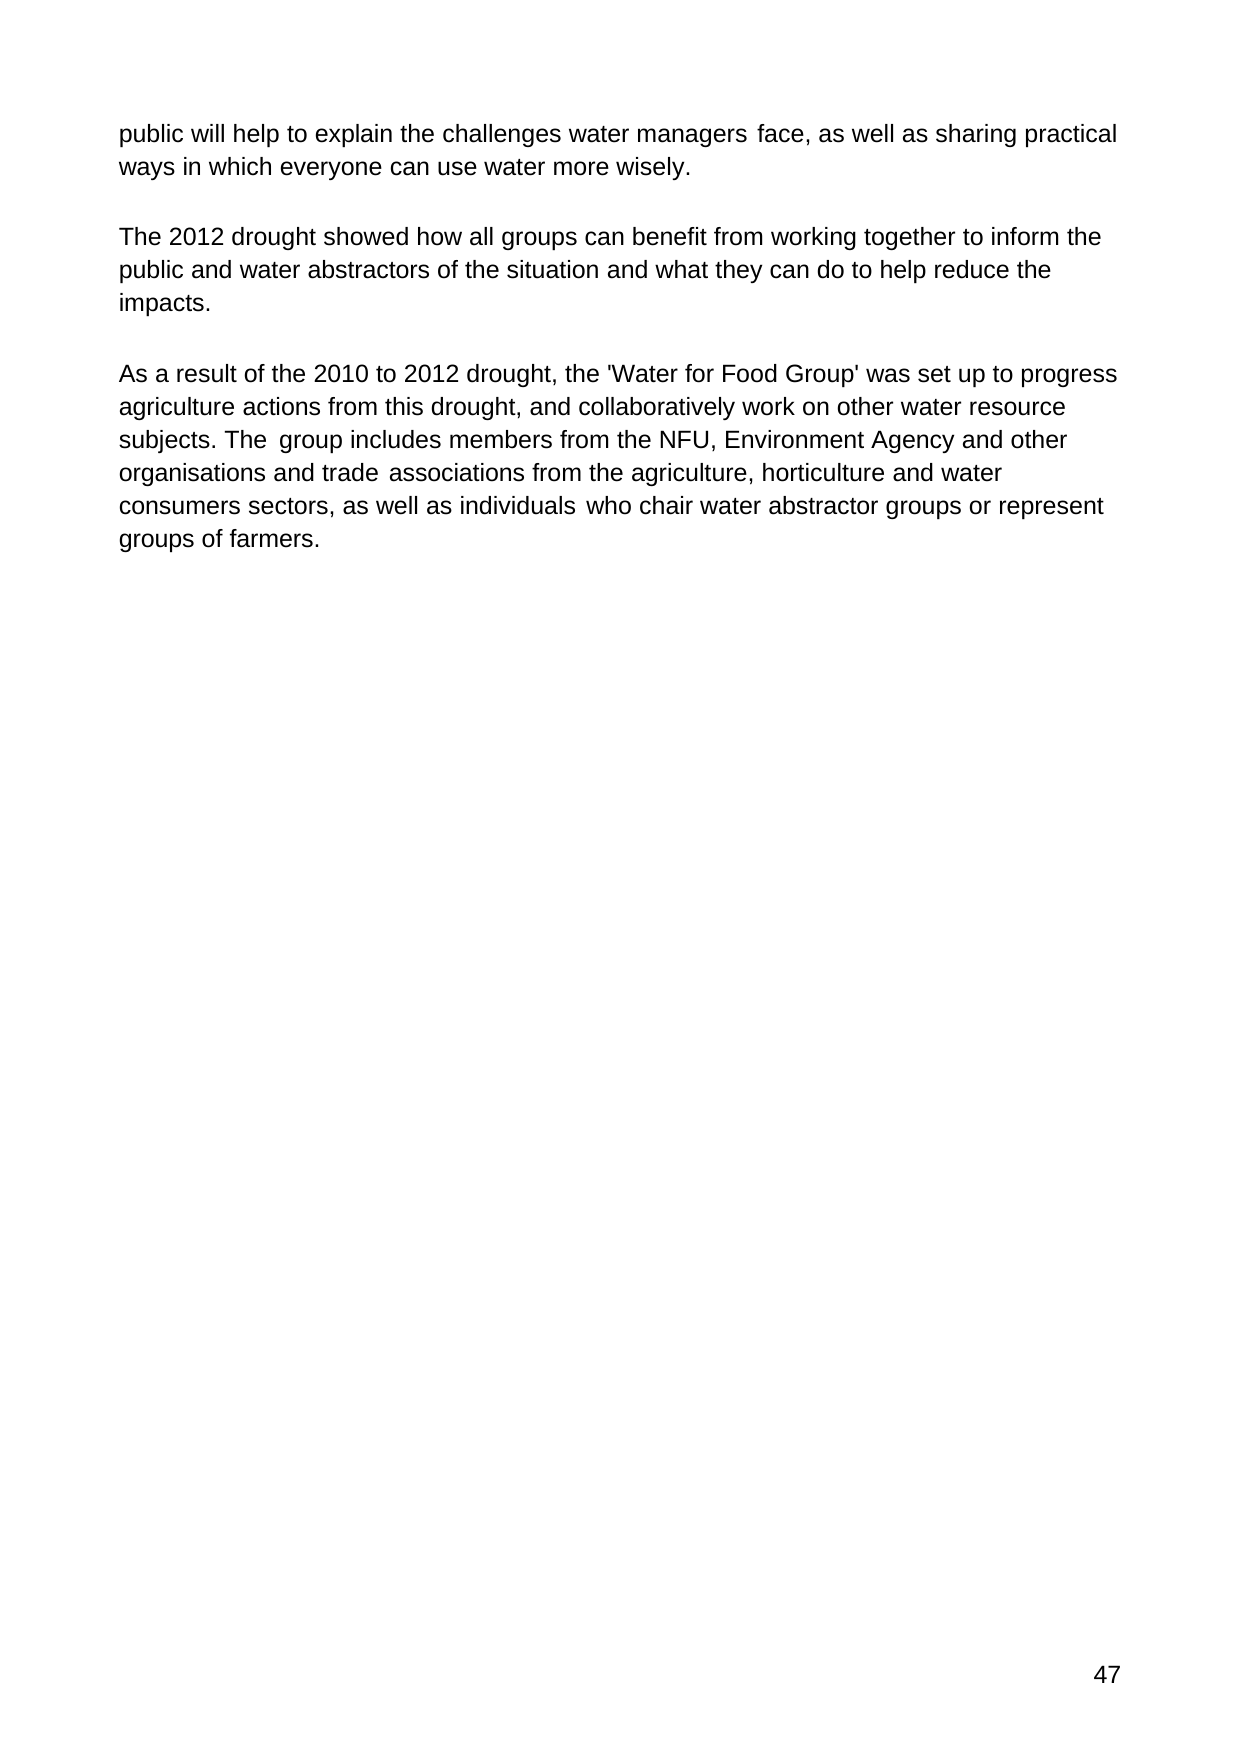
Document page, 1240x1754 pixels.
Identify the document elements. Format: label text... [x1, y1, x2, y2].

text public will help to explain the challenges water managers face, as well as sharing practical ways in which everyone can use water more wisely. [118, 118, 1121, 180]
text The 2012 drought showed how all groups can benefit from working together to inform the public and water abstractors of the situation and what they can do to help reduce the impacts. [118, 222, 1121, 317]
text As a result of the 2010 to 2012 drought, the 'Water for Food Group' was set up to progress agriculture actions from this drought, and collaboratively work on other water resource subjects. The group includes members from the NFU, Environment Agency and other organisations and trade associations from the agriculture, horticulture and water consumers sectors, as well as individuals who chair water abstractor groups or represent groups of farmers. [118, 359, 1121, 552]
